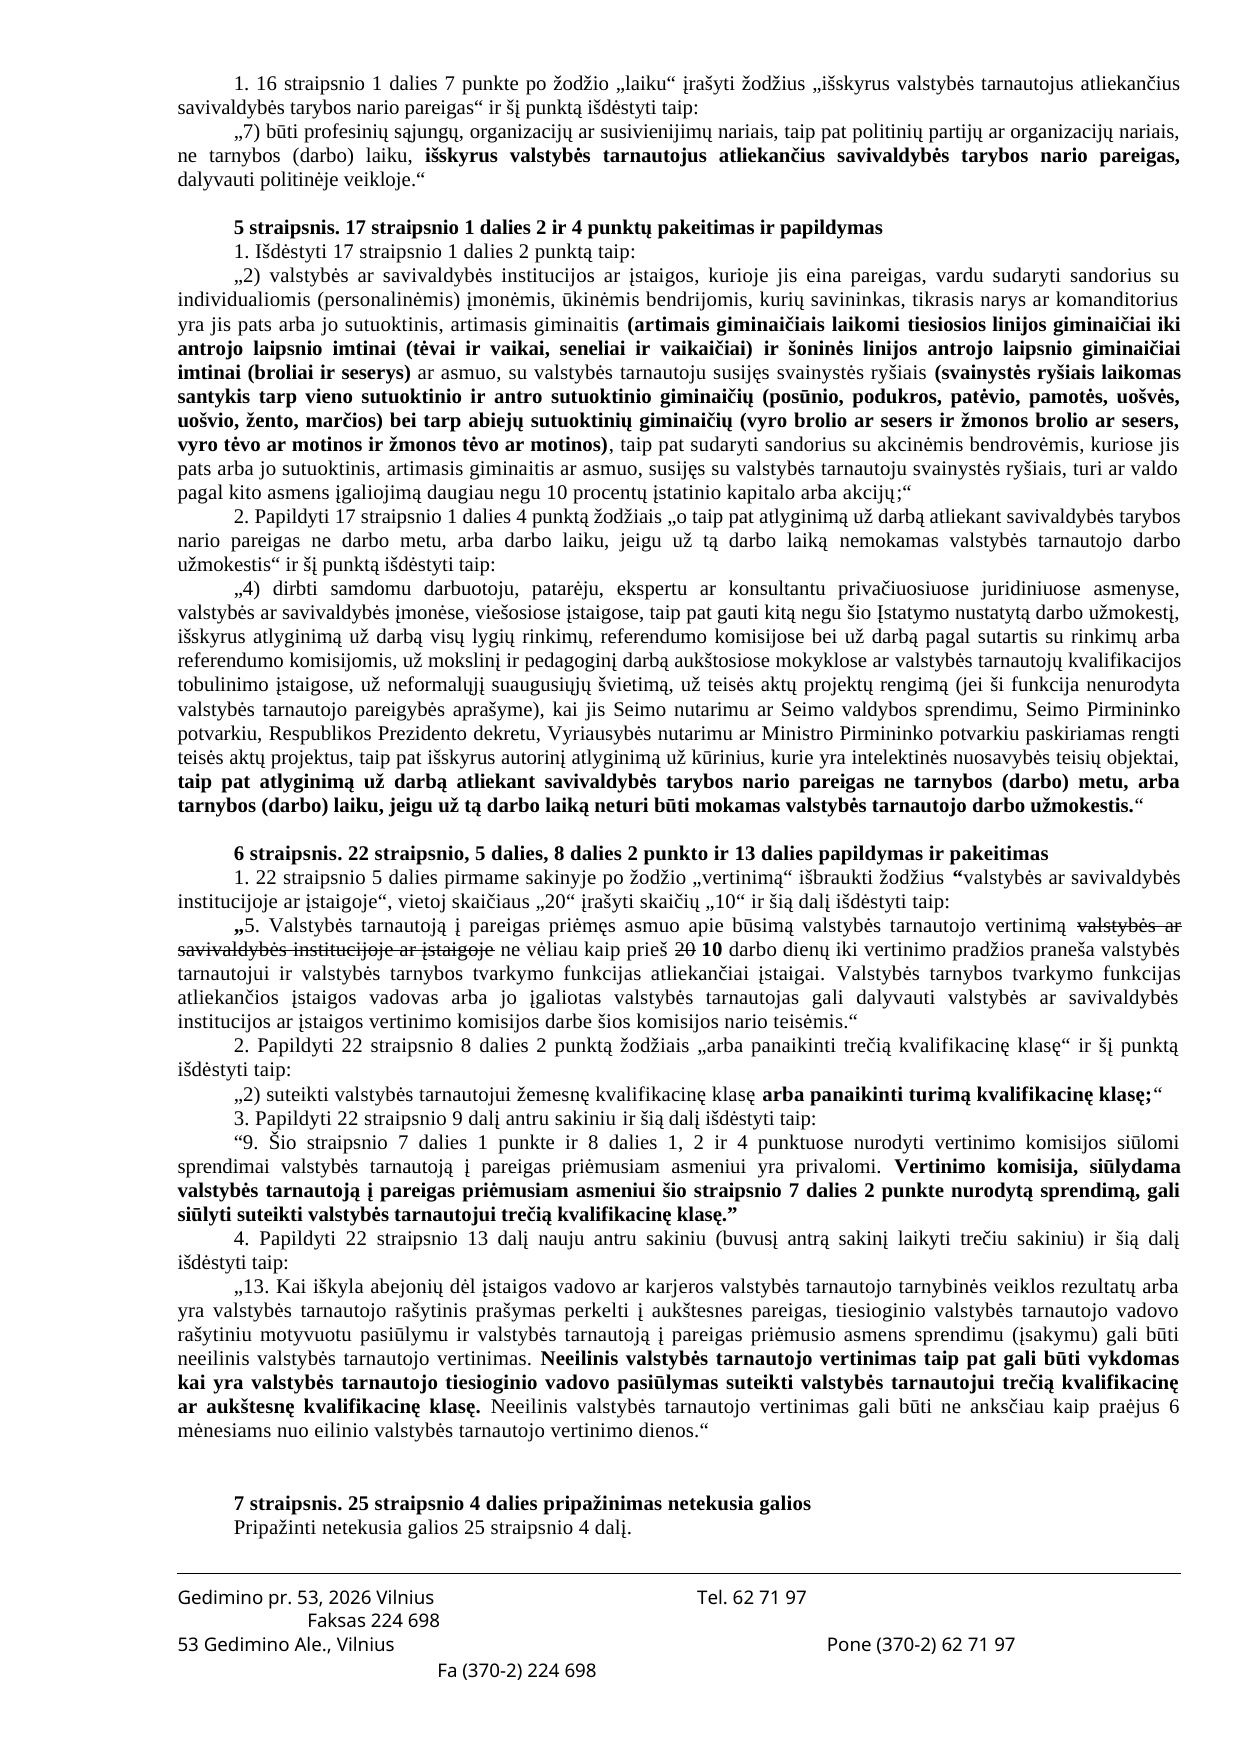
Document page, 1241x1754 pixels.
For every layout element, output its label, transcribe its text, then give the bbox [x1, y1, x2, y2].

text „13. Kai iškyla abejonių dėl įstaigos vadovo ar karjeros valstybės tarnautojo tarnybinės veiklos rezultatų arba yra valstybės tarnautojo rašytinis prašymas perkelti į aukštesnes pareigas, tiesioginio valstybės tarnautojo vadovo rašytiniu motyvuotu pasiūlymu ir valstybės tarnautoją į pareigas priėmusio asmens sprendimu (įsakymu) gali būti neeilinis valstybės tarnautojo vertinimas. Neeilinis valstybės tarnautojo vertinimas taip pat gali būti vykdomas kai yra valstybės tarnautojo tiesioginio vadovo pasiūlymas suteikti valstybės tarnautojui trečią kvalifikacinę ar aukštesnę kvalifikacinę klasę. Neeilinis valstybės tarnautojo vertinimas gali būti ne anksčiau kaip praėjus 6 mėnesiams nuo eilinio valstybės tarnautojo vertinimo dienos.“ [177, 1274, 1181, 1442]
text “9. Šio straipsnio 7 dalies 1 punkte ir 8 dalies 1, 2 ir 4 punktuose nurodyti vertinimo komisijos siūlomi sprendimai valstybės tarnautoją į pareigas priėmusiam asmeniui yra privalomi. Vertinimo komisija, siūlydama valstybės tarnautoją į pareigas priėmusiam asmeniui šio straipsnio 7 dalies 2 punkte nurodytą sprendimą, gali siūlyti suteikti valstybės tarnautojui trečią kvalifikacinę klasę.” [177, 1129, 1181, 1226]
text 4. Papildyti 22 straipsnio 13 dalį nauju antru sakiniu (buvusį antrą sakinį laikyti trečiu sakiniu) ir šią dalį išdėstyti taip: [177, 1226, 1181, 1274]
text 2. Papildyti 22 straipsnio 8 dalies 2 punktą žodžiais „arba panaikinti trečią kvalifikacinę klasę“ ir šį punktą išdėstyti taip: [177, 1033, 1181, 1081]
text Pripažinti netekusia galios 25 straipsnio 4 dalį. [177, 1514, 1181, 1539]
text 3. Papildyti 22 straipsnio 9 dalį antru sakiniu ir šią dalį išdėstyti taip: [177, 1106, 1181, 1129]
text 1. 16 straipsnio 1 dalies 7 punkte po žodžio „laiku“ įrašyti žodžius „išskyrus valstybės tarnautojus atliekančius savivaldybės tarybos nario pareigas“ ir šį punktą išdėstyti taip: [177, 71, 1181, 119]
text „4) dirbti samdomu darbuotoju, patarėju, ekspertu ar konsultantu privačiuosiuose juridiniuose asmenyse, valstybės ar savivaldybės įmonėse, viešosiose įstaigose, taip pat gauti kitą negu šio Įstatymo nustatytą darbo užmokestį, išskyrus atlyginimą už darbą visų lygių rinkimų, referendumo komisijose bei už darbą pagal sutartis su rinkimų arba referendumo komisijomis, už mokslinį ir pedagoginį darbą aukštosiose mokyklose ar valstybės tarnautojų kvalifikacijos tobulinimo įstaigose, už neformalųjį suaugusiųjų švietimą, už teisės aktų projektų rengimą (jei ši funkcija nenurodyta valstybės tarnautojo pareigybės aprašyme), kai jis Seimo nutarimu ar Seimo valdybos sprendimu, Seimo Pirmininko potvarkiu, Respublikos Prezidento dekretu, Vyriausybės nutarimu ar Ministro Pirmininko potvarkiu paskiriamas rengti teisės aktų projektus, taip pat išskyrus autorinį atlyginimą už kūrinius, kurie yra intelektinės nuosavybės teisių objektai, taip pat atlyginimą už darbą atliekant savivaldybės tarybos nario pareigas ne tarnybos (darbo) metu, arba tarnybos (darbo) laiku, jeigu už tą darbo laiką neturi būti mokamas valstybės tarnautojo darbo užmokestis.“ [177, 576, 1181, 817]
text 5 straipsnis. 17 straipsnio 1 dalies 2 ir 4 punktų pakeitimas ir papildymas [177, 215, 1181, 239]
text 2. Papildyti 17 straipsnio 1 dalies 4 punktą žodžiais „o taip pat atlyginimą už darbą atliekant savivaldybės tarybos nario pareigas ne darbo metu, arba darbo laiku, jeigu už tą darbo laiką nemokamas valstybės tarnautojo darbo užmokestis“ ir šį punktą išdėstyti taip: [177, 504, 1181, 576]
text 1. 22 straipsnio 5 dalies pirmame sakinyje po žodžio „vertinimą“ išbraukti žodžius “valstybės ar savivaldybės institucijoje ar įstaigoje“, vietoj skaičiaus „20“ įrašyti skaičių „10“ ir šią dalį išdėstyti taip: [177, 865, 1181, 913]
text „7) būti profesinių sąjungų, organizacijų ar susivienijimų nariais, taip pat politinių partijų ar organizacijų nariais, ne tarnybos (darbo) laiku, išskyrus valstybės tarnautojus atliekančius savivaldybės tarybos nario pareigas, dalyvauti politinėje veikloje.“ [177, 119, 1181, 191]
text „2) valstybės ar savivaldybės institucijos ar įstaigos, kurioje jis eina pareigas, vardu sudaryti sandorius su individualiomis (personalinėmis) įmonėmis, ūkinėmis bendrijomis, kurių savininkas, tikrasis narys ar komanditorius yra jis pats arba jo sutuoktinis, artimasis giminaitis (artimais giminaičiais laikomi tiesiosios linijos giminaičiai iki antrojo laipsnio imtinai (tėvai ir vaikai, seneliai ir vaikaičiai) ir šoninės linijos antrojo laipsnio giminaičiai imtinai (broliai ir seserys) ar asmuo, su valstybės tarnautoju susijęs svainystės ryšiais (svainystės ryšiais laikomas santykis tarp vieno sutuoktinio ir antro sutuoktinio giminaičių (posūnio, podukros, patėvio, pamotės, uošvės, uošvio, žento, marčios) bei tarp abiejų sutuoktinių giminaičių (vyro brolio ar sesers ir žmonos brolio ar sesers, vyro tėvo ar motinos ir žmonos tėvo ar motinos), taip pat sudaryti sandorius su akcinėmis bendrovėmis, kuriose jis pats arba jo sutuoktinis, artimasis giminaitis ar asmuo, susijęs su valstybės tarnautoju svainystės ryšiais, turi ar valdo pagal kito asmens įgaliojimą daugiau negu 10 procentų įstatinio kapitalo arba akcijų;“ [177, 263, 1181, 504]
text „2) suteikti valstybės tarnautojui žemesnę kvalifikacinę klasę arba panaikinti turimą kvalifikacinę klasę;“ [177, 1081, 1181, 1106]
text 1. Išdėstyti 17 straipsnio 1 dalies 2 punktą taip: [177, 239, 1181, 263]
text 6 straipsnis. 22 straipsnio, 5 dalies, 8 dalies 2 punkto ir 13 dalies papildymas ir pakeitimas [177, 841, 1181, 865]
text „5. Valstybės tarnautoją į pareigas priėmęs asmuo apie būsimą valstybės tarnautojo vertinimą valstybės ar savivaldybės institucijoje ar įstaigoje ne vėliau kaip prieš 20 10 darbo dienų iki vertinimo pradžios praneša valstybės tarnautojui ir valstybės tarnybos tvarkymo funkcijas atliekančiai įstaigai. Valstybės tarnybos tvarkymo funkcijas atliekančios įstaigos vadovas arba jo įgaliotas valstybės tarnautojas gali dalyvauti valstybės ar savivaldybės institucijos ar įstaigos vertinimo komisijos darbe šios komisijos nario teisėmis.“ [177, 913, 1181, 1033]
text 7 straipsnis. 25 straipsnio 4 dalies pripažinimas netekusia galios [177, 1491, 1181, 1514]
